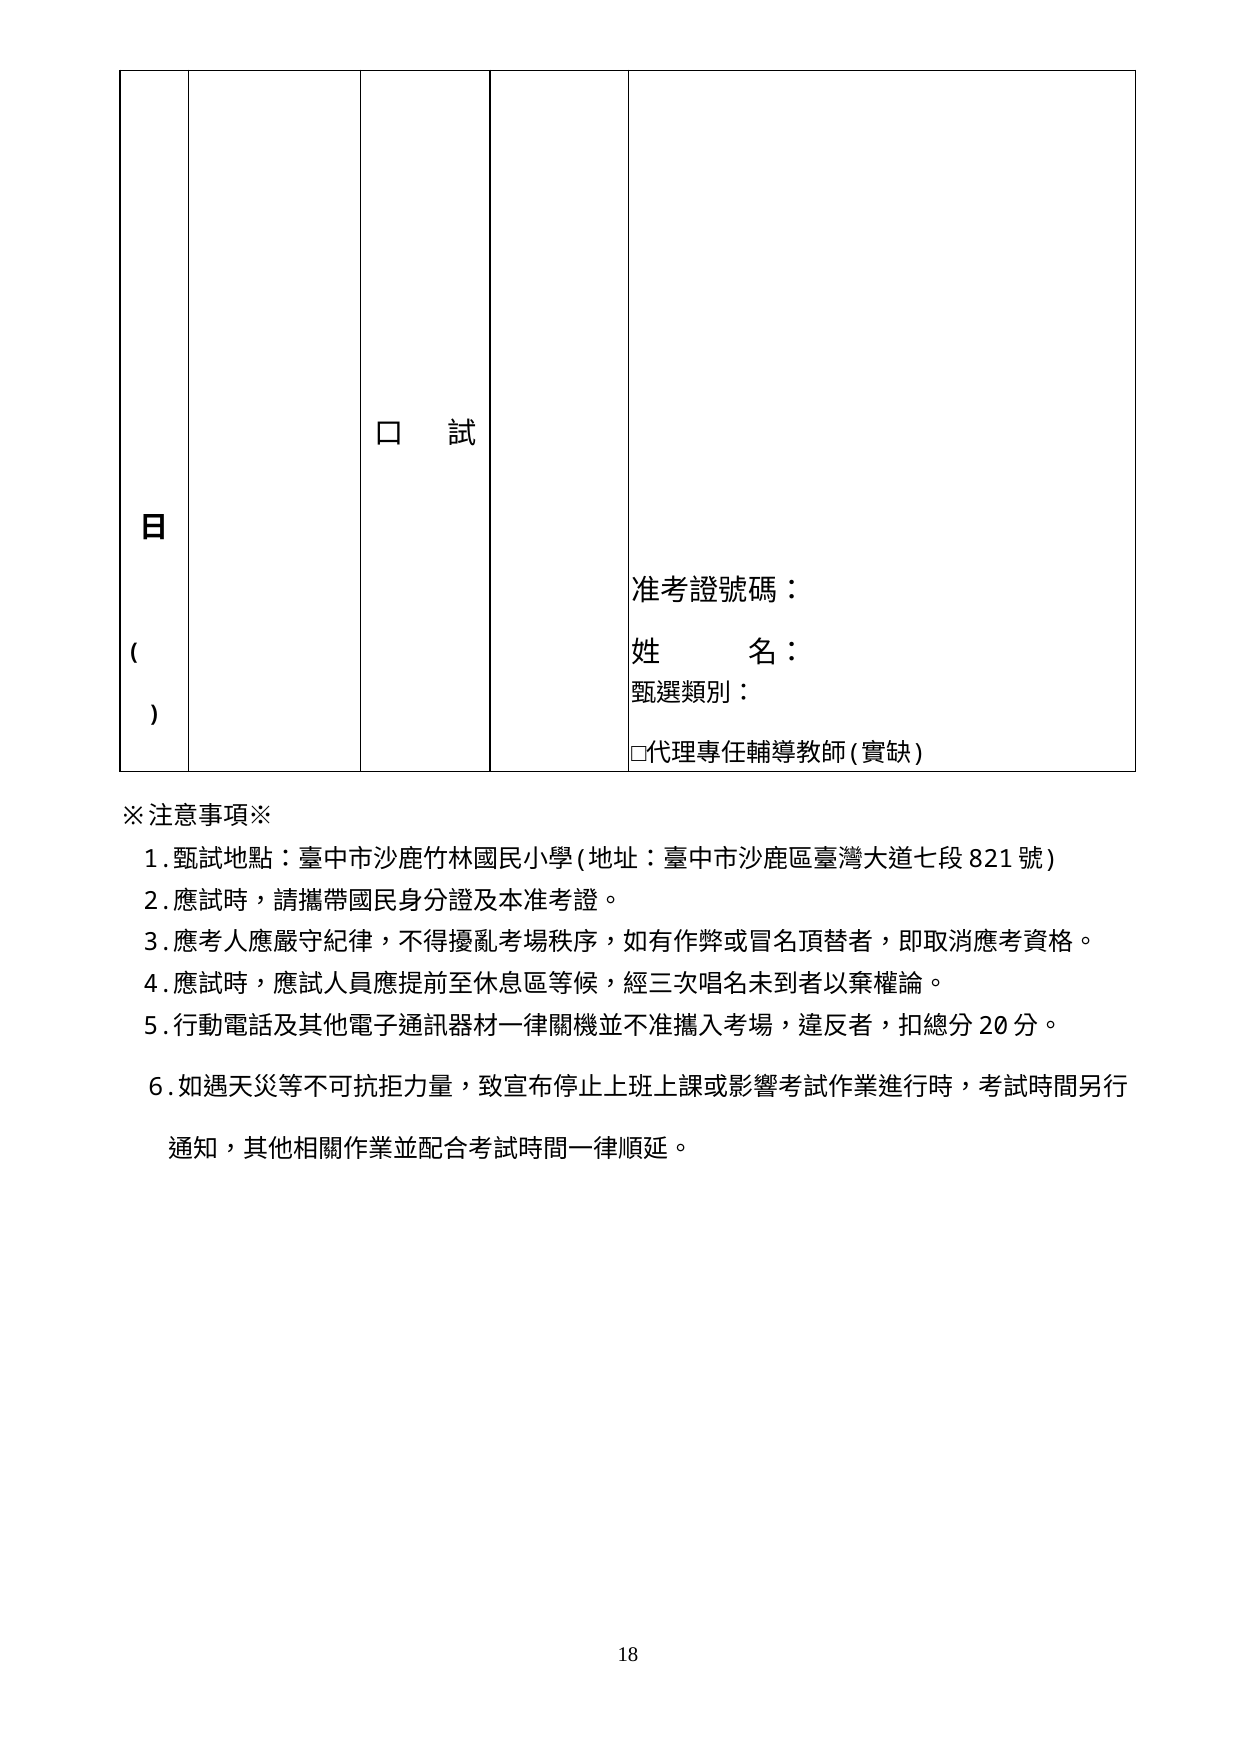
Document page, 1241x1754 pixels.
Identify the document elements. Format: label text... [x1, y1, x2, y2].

table_header 111學年度臺中市沙鹿區竹林國民小學第2次代理(代課)教師甄選 准 考 證 准考證號碼： 姓 名： 甄選類別： □代理專任輔導教師(實缺) □級任代理教師(安胎病假、產前假及娩假缺) □資源班特教代課教師 次別：□第1次招考 □第2次招考 □第3次招考 □第4次招考 □第5次招考 [629, 71, 1135, 771]
table_cell 日 ( ) [121, 71, 188, 771]
text ※注意事項※ [118, 772, 1137, 834]
text 3.應考人應嚴守紀律，不得擾亂考場秩序，如有作弊或冒名頂替者，即取消應考資格。 [143, 917, 1137, 959]
table_cell [189, 71, 360, 771]
text 4.應試時，應試人員應提前至休息區等候，經三次唱名未到者以棄權論。 [143, 959, 1137, 1001]
text 1.甄試地點：臺中市沙鹿竹林國民小學(地址：臺中市沙鹿區臺灣大道七段821號) [143, 834, 1137, 876]
text 6.如遇天災等不可抗拒力量，致宣布停止上班上課或影響考試作業進行時，考試時間另行通知，其他相關作業並配合考試時間一律順延。 [118, 1042, 1137, 1167]
table_cell 口 試 [361, 71, 489, 771]
table_cell [491, 71, 628, 771]
text 5.行動電話及其他電子通訊器材一律關機並不准攜入考場，違反者，扣總分20分。 [143, 1001, 1137, 1042]
text 2.應試時，請攜帶國民身分證及本准考證。 [143, 876, 1137, 917]
